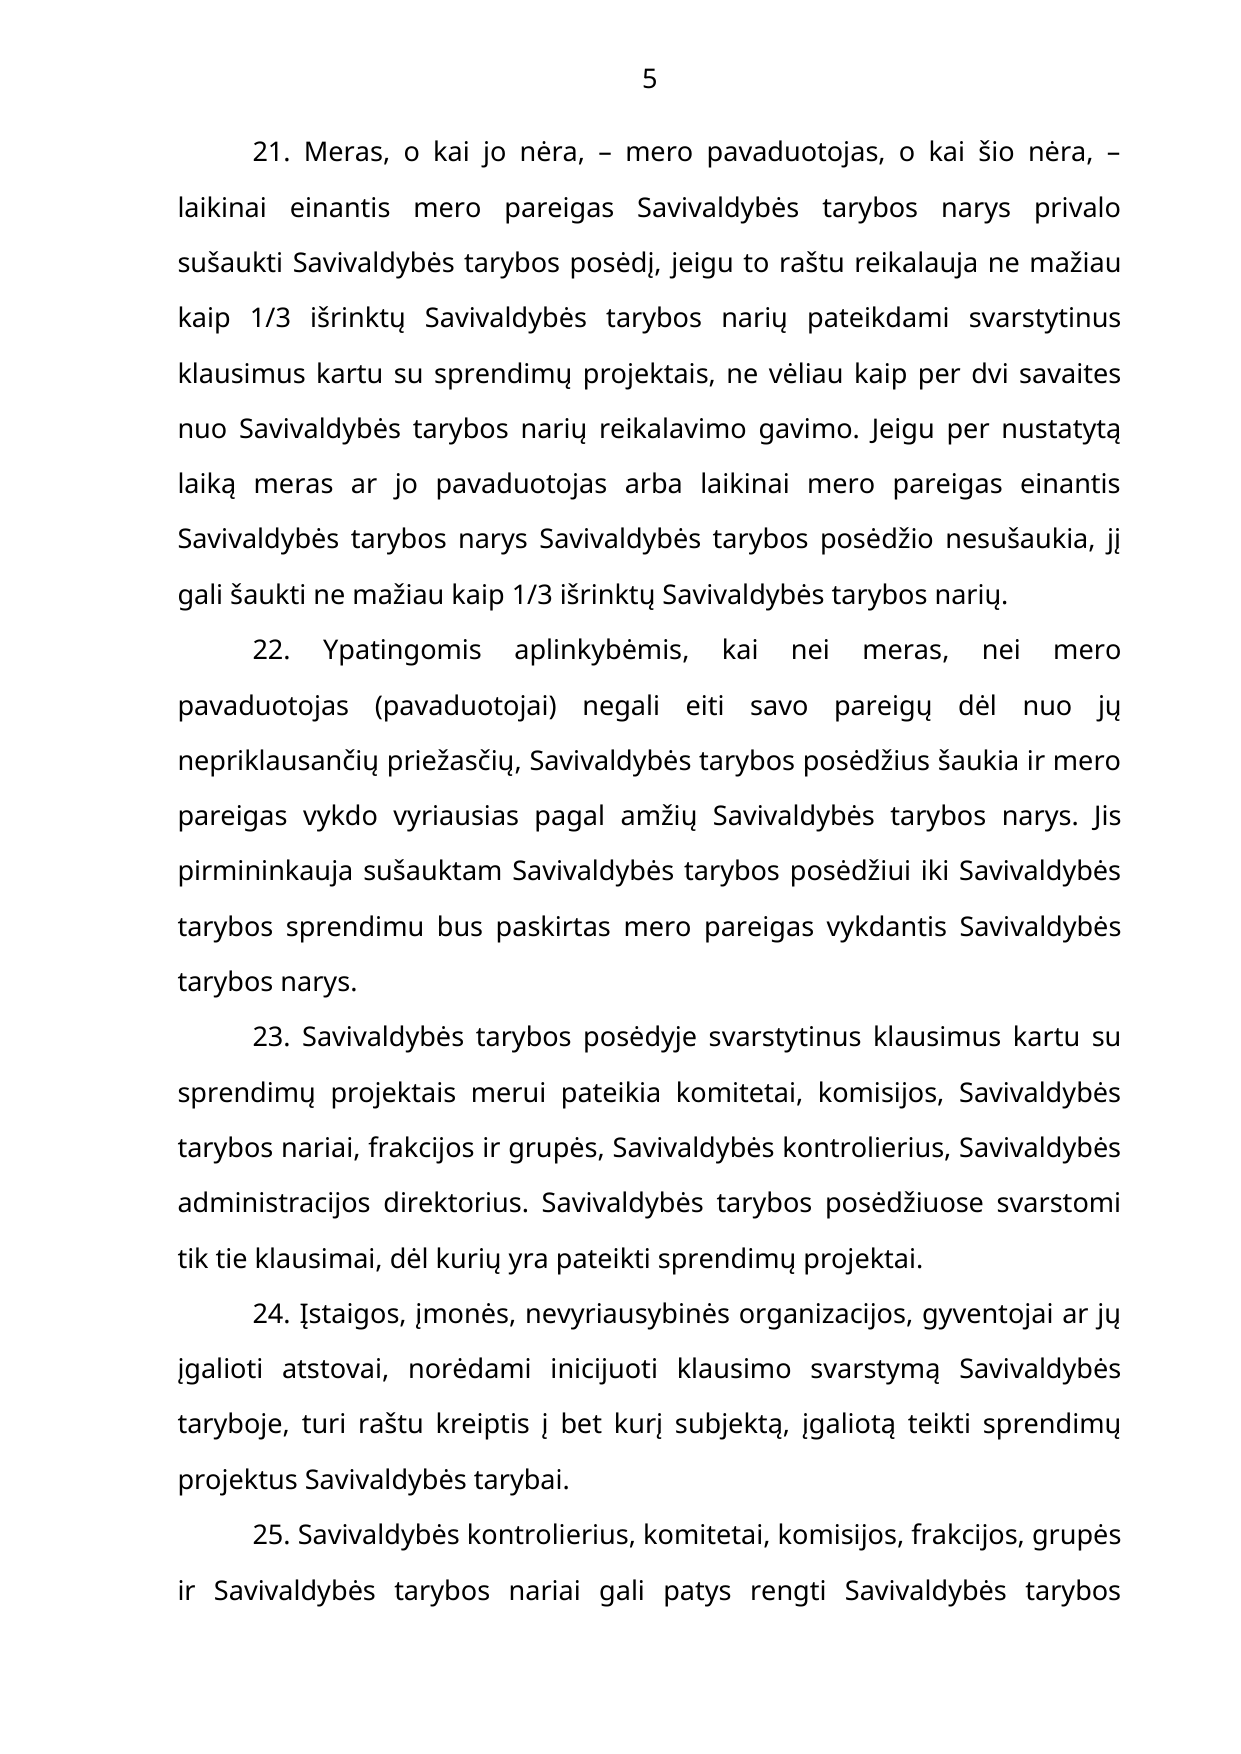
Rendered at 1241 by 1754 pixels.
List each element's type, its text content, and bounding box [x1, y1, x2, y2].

text 21. Meras, o kai jo nėra, – mero pavaduotojas, o kai šio nėra, – laikinai einantis mero pareigas Savivaldybės tarybos narys privalo sušaukti Savivaldybės tarybos posėdį, jeigu to raštu reikalauja ne mažiau kaip 1/3 išrinktų Savivaldybės tarybos narių pateikdami svarstytinus klausimus kartu su sprendimų projektais, ne vėliau kaip per dvi savaites nuo Savivaldybės tarybos narių reikalavimo gavimo. Jeigu per nustatytą laiką meras ar jo pavaduotojas arba laikinai mero pareigas einantis Savivaldybės tarybos narys Savivaldybės tarybos posėdžio nesušaukia, jį gali šaukti ne mažiau kaip 1/3 išrinktų Savivaldybės tarybos narių. [177, 133, 1122, 612]
text 25. Savivaldybės kontrolierius, komitetai, komisijos, frakcijos, grupės ir Savivaldybės tarybos nariai gali patys rengti Savivaldybės tarybos [177, 1516, 1122, 1608]
text 23. Savivaldybės tarybos posėdyje svarstytinus klausimus kartu su sprendimų projektais merui pateikia komitetai, komisijos, Savivaldybės tarybos nariai, frakcijos ir grupės, Savivaldybės kontrolierius, Savivaldybės administracijos direktorius. Savivaldybės tarybos posėdžiuose svarstomi tik tie klausimai, dėl kurių yra pateikti sprendimų projektai. [177, 1018, 1122, 1276]
text 24. Įstaigos, įmonės, nevyriausybinės organizacijos, gyventojai ar jų įgalioti atstovai, norėdami inicijuoti klausimo svarstymą Savivaldybės taryboje, turi raštu kreiptis į bet kurį subjektą, įgaliotą teikti sprendimų projektus Savivaldybės tarybai. [177, 1294, 1122, 1497]
text 22. Ypatingomis aplinkybėmis, kai nei meras, nei mero pavaduotojas (pavaduotojai) negali eiti savo pareigų dėl nuo jų nepriklausančių priežasčių, Savivaldybės tarybos posėdžius šaukia ir mero pareigas vykdo vyriausias pagal amžių Savivaldybės tarybos narys. Jis pirmininkauja sušauktam Savivaldybės tarybos posėdžiui iki Savivaldybės tarybos sprendimu bus paskirtas mero pareigas vykdantis Savivaldybės tarybos narys. [177, 631, 1122, 999]
